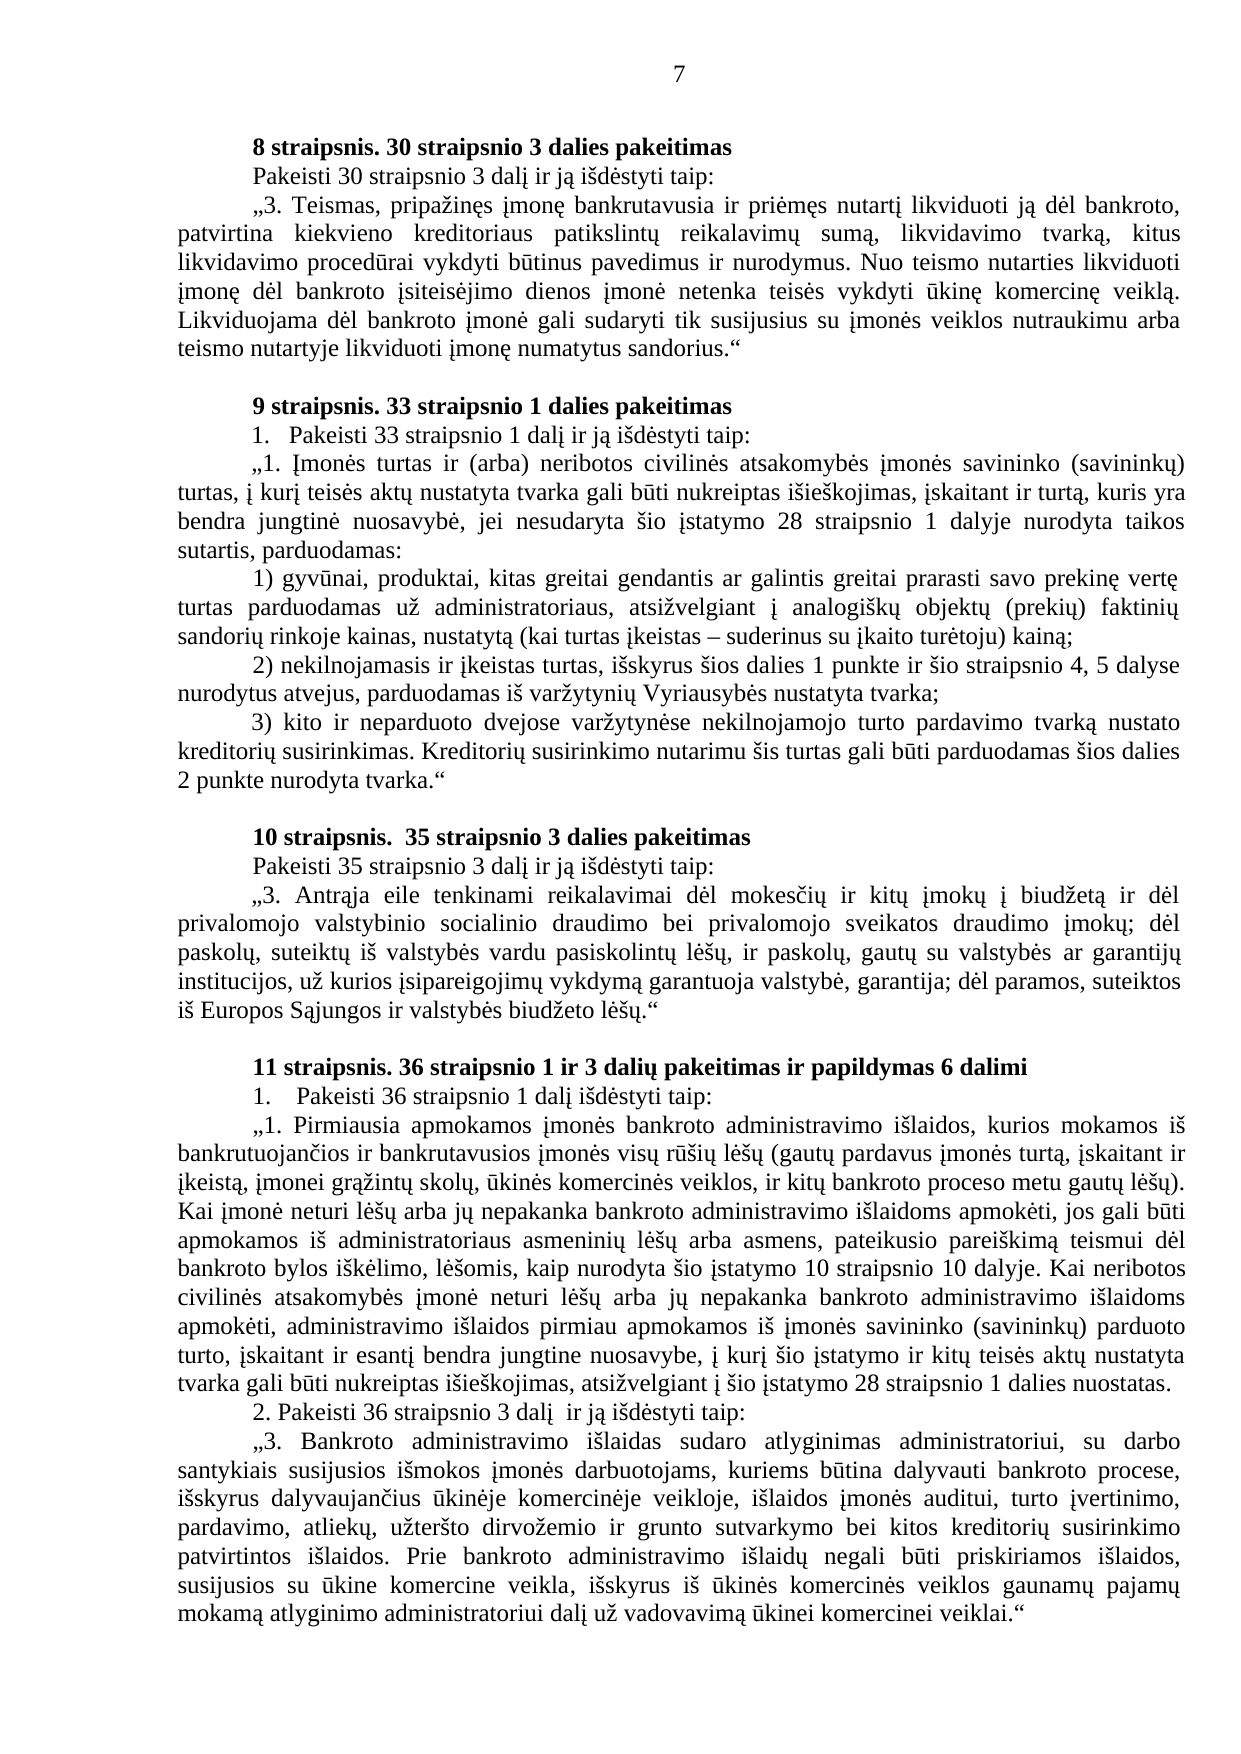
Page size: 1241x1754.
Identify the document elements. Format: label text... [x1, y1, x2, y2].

text Pakeisti 30 straipsnio 3 dalį ir ją išdėstyti taip: [177, 161, 1181, 190]
text 2) nekilnojamasis ir įkeistas turtas, išskyrus šios dalies 1 punkte ir šio straipsnio 4, 5 dalyse nurodytus atvejus, parduodamas iš varžytynių Vyriausybės nustatyta tvarka; [177, 650, 1181, 707]
text „3. Bankroto administravimo išlaidas sudaro atlyginimas administratoriui, su darbo santykiais susijusios išmokos įmonės darbuotojams, kuriems būtina dalyvauti bankroto procese, išskyrus dalyvaujančius ūkinėje komercinėje veikloje, išlaidos įmonės auditui, turto įvertinimo, pardavimo, atliekų, užteršto dirvožemio ir grunto sutvarkymo bei kitos kreditorių susirinkimo patvirtintos išlaidos. Prie bankroto administravimo išlaidų negali būti priskiriamos išlaidos, susijusios su ūkine komercine veikla, išskyrus iš ūkinės komercinės veiklos gaunamų pajamų mokamą atlyginimo administratoriui dalį už vadovavimą ūkinei komercinei veiklai.“ [177, 1426, 1181, 1627]
text 1) gyvūnai, produktai, kitas greitai gendantis ar galintis greitai prarasti savo prekinę vertę turtas parduodamas už administratoriaus, atsižvelgiant į analogiškų objektų (prekių) faktinių sandorių rinkoje kainas, nustatytą (kai turtas įkeistas – suderinus su įkaito turėtoju) kainą; [177, 563, 1180, 650]
text 1. Pakeisti 33 straipsnio 1 dalį ir ją išdėstyti taip: [251, 420, 1181, 448]
text „1. Įmonės turtas ir (arba) neribotos civilinės atsakomybės įmonės savininko (savininkų) turtas, į kurį teisės aktų nustatyta tvarka gali būti nukreiptas išieškojimas, įskaitant ir turtą, kuris yra bendra jungtinė nuosavybė, jei nesudaryta šio įstatymo 28 straipsnio 1 dalyje nurodyta taikos sutartis, parduodamas: [177, 448, 1186, 563]
text 2. Pakeisti 36 straipsnio 3 dalį ir ją išdėstyti taip: [177, 1397, 1186, 1426]
text „3. Antrąja eile tenkinami reikalavimai dėl mokesčių ir kitų įmokų į biudžetą ir dėl privalomojo valstybinio socialinio draudimo bei privalomojo sveikatos draudimo įmokų; dėl paskolų, suteiktų iš valstybės vardu pasiskolintų lėšų, ir paskolų, gautų su valstybės ar garantijų institucijos, už kurios įsipareigojimų vykdymą garantuoja valstybė, garantija; dėl paramos, suteiktos iš Europos Sąjungos ir valstybės biudžeto lėšų.“ [177, 880, 1181, 1023]
text 11 straipsnis. 36 straipsnio 1 ir 3 dalių pakeitimas ir papildymas 6 dalimi [177, 1052, 1181, 1081]
text „1. Pirmiausia apmokamos įmonės bankroto administravimo išlaidos, kurios mokamos iš bankrutuojančios ir bankrutavusios įmonės visų rūšių lėšų (gautų pardavus įmonės turtą, įskaitant ir įkeistą, įmonei grąžintų skolų, ūkinės komercinės veiklos, ir kitų bankroto proceso metu gautų lėšų). Kai įmonė neturi lėšų arba jų nepakanka bankroto administravimo išlaidoms apmokėti, jos gali būti apmokamos iš administratoriaus asmeninių lėšų arba asmens, pateikusio pareiškimą teismui dėl bankroto bylos iškėlimo, lėšomis, kaip nurodyta šio įstatymo 10 straipsnio 10 dalyje. Kai neribotos civilinės atsakomybės įmonė neturi lėšų arba jų nepakanka bankroto administravimo išlaidoms apmokėti, administravimo išlaidos pirmiau apmokamos iš įmonės savininko (savininkų) parduoto turto, įskaitant ir esantį bendra jungtine nuosavybe, į kurį šio įstatymo ir kitų teisės aktų nustatyta tvarka gali būti nukreiptas išieškojimas, atsižvelgiant į šio įstatymo 28 straipsnio 1 dalies nuostatas. [177, 1110, 1186, 1397]
text Pakeisti 35 straipsnio 3 dalį ir ją išdėstyti taip: [177, 851, 1186, 880]
text 3) kito ir neparduoto dvejose varžytynėse nekilnojamojo turto pardavimo tvarką nustato kreditorių susirinkimas. Kreditorių susirinkimo nutarimu šis turtas gali būti parduodamas šios dalies 2 punkte nurodyta tvarka.“ [177, 707, 1181, 793]
text 10 straipsnis. 35 straipsnio 3 dalies pakeitimas [177, 822, 1181, 851]
text „3. Teismas, pripažinęs įmonę bankrutavusia ir priėmęs nutartį likviduoti ją dėl bankroto, patvirtina kiekvieno kreditoriaus patikslintų reikalavimų sumą, likvidavimo tvarką, kitus likvidavimo procedūrai vykdyti būtinus pavedimus ir nurodymus. Nuo teismo nutarties likviduoti įmonę dėl bankroto įsiteisėjimo dienos įmonė netenka teisės vykdyti ūkinę komercinę veiklą. Likviduojama dėl bankroto įmonė gali sudaryti tik susijusius su įmonės veiklos nutraukimu arba teismo nutartyje likviduoti įmonę numatytus sandorius.“ [177, 190, 1181, 362]
text 1. Pakeisti 36 straipsnio 1 dalį išdėstyti taip: [252, 1081, 1181, 1110]
text 9 straipsnis. 33 straipsnio 1 dalies pakeitimas [177, 391, 1181, 420]
text 8 straipsnis. 30 straipsnio 3 dalies pakeitimas [177, 132, 1181, 161]
